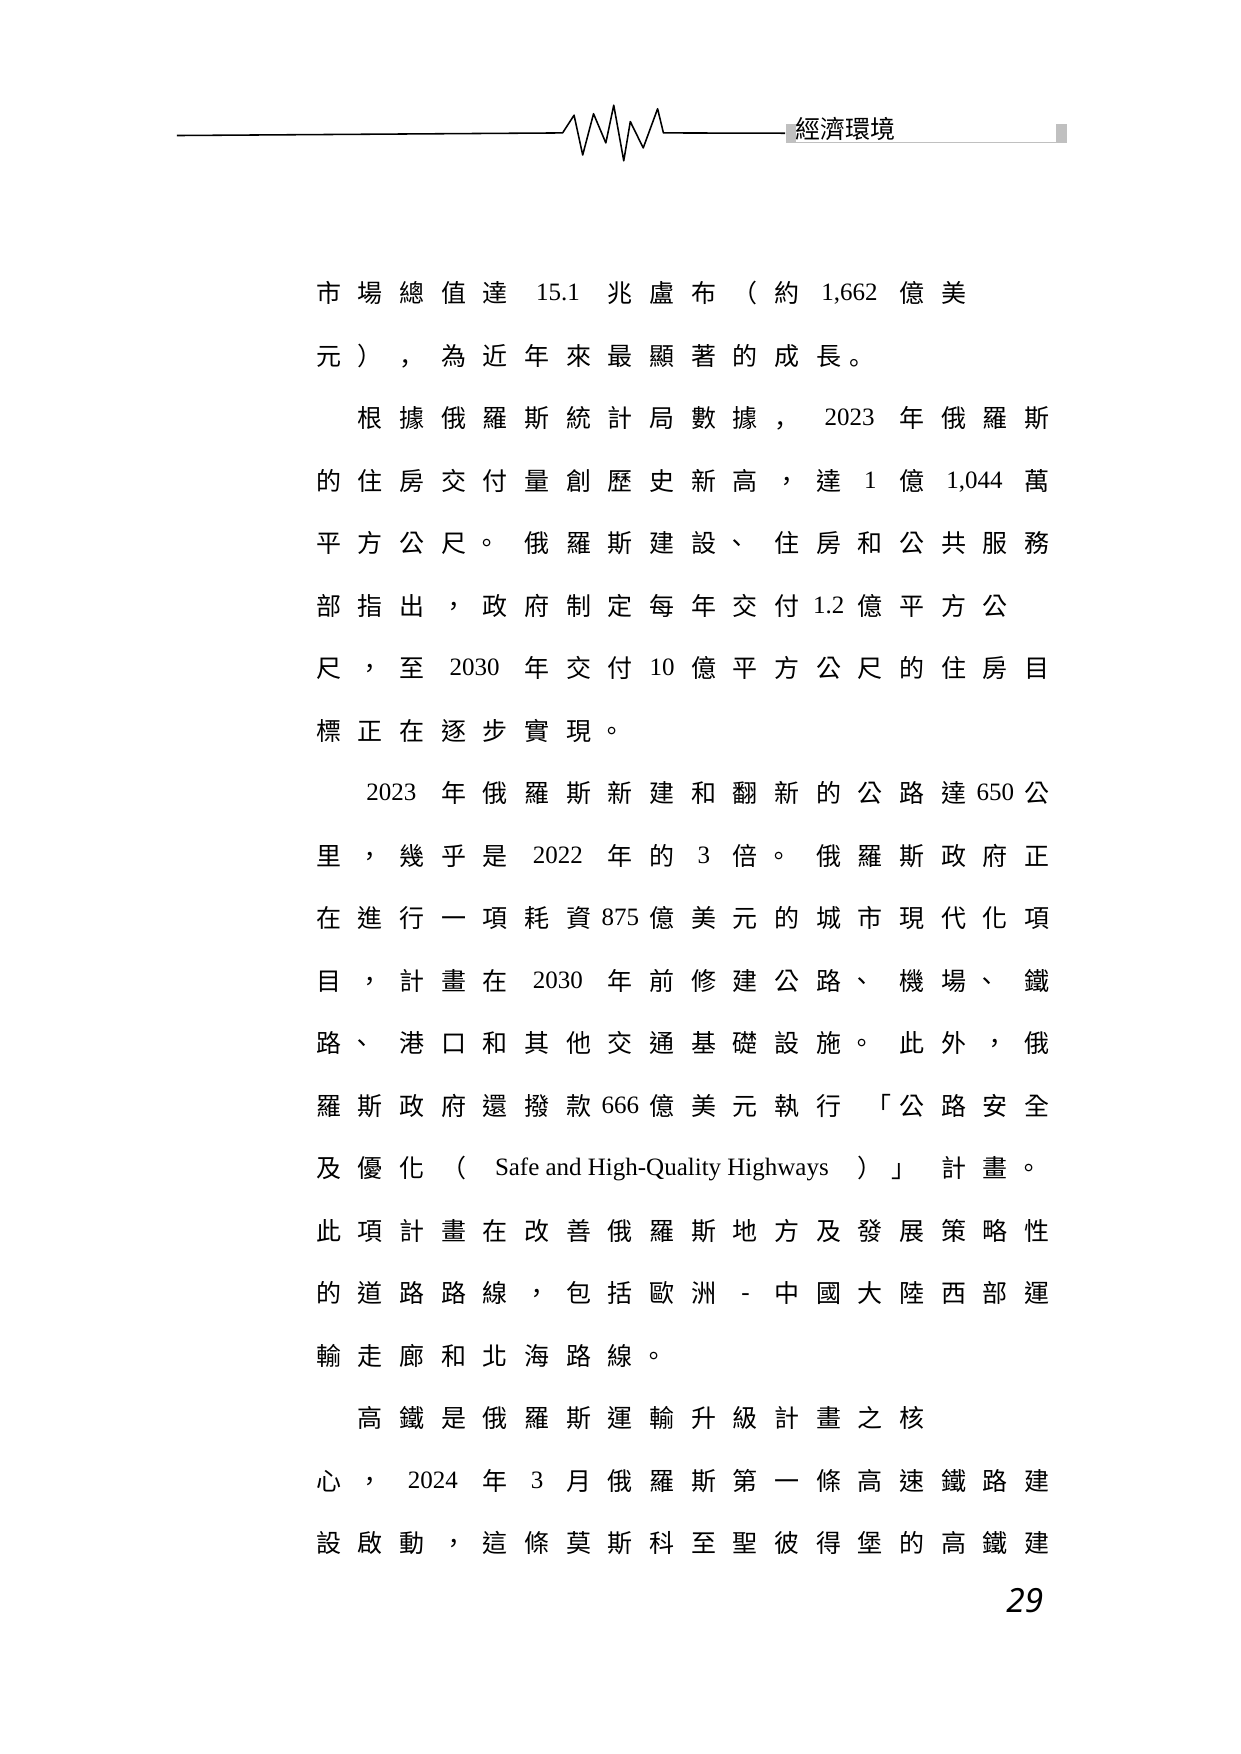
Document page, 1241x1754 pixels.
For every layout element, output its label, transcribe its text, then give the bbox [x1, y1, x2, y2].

text 根據俄羅斯統計局數據，2023年俄羅斯的住房交付量創歷史新高，達1億1,044萬平方公尺。俄羅斯建設、住房和公共服務部指出，政府制定每年交付1.2億平方公尺，至2030年交付10億平方公尺的住房目標正在逐步實現。 [281, 375, 1058, 750]
text 高鐵是俄羅斯運輸升級計畫之核心，2024年3月俄羅斯第一條高速鐵路建設啟動，這條莫斯科至聖彼得堡的高鐵建 [281, 1375, 1058, 1563]
text 2023年俄羅斯新建和翻新的公路達650公里，幾乎是2022年的3倍。俄羅斯政府正在進行一項耗資875億美元的城市現代化項目，計畫在2030年前修建公路、機場、鐵路、港口和其他交通基礎設施。此外，俄羅斯政府還撥款666億美元執行「公路安全及優化（Safe and High-Quality Highways）」計畫。此項計畫在改善俄羅斯地方及發展策略性的道路路線，包括歐洲-中國大陸西部運輸走廊和北海路線。 [281, 750, 1058, 1375]
text 市場總值達15.1兆盧布（約1,662億美元），為近年來最顯著的成長。 [281, 250, 1058, 375]
